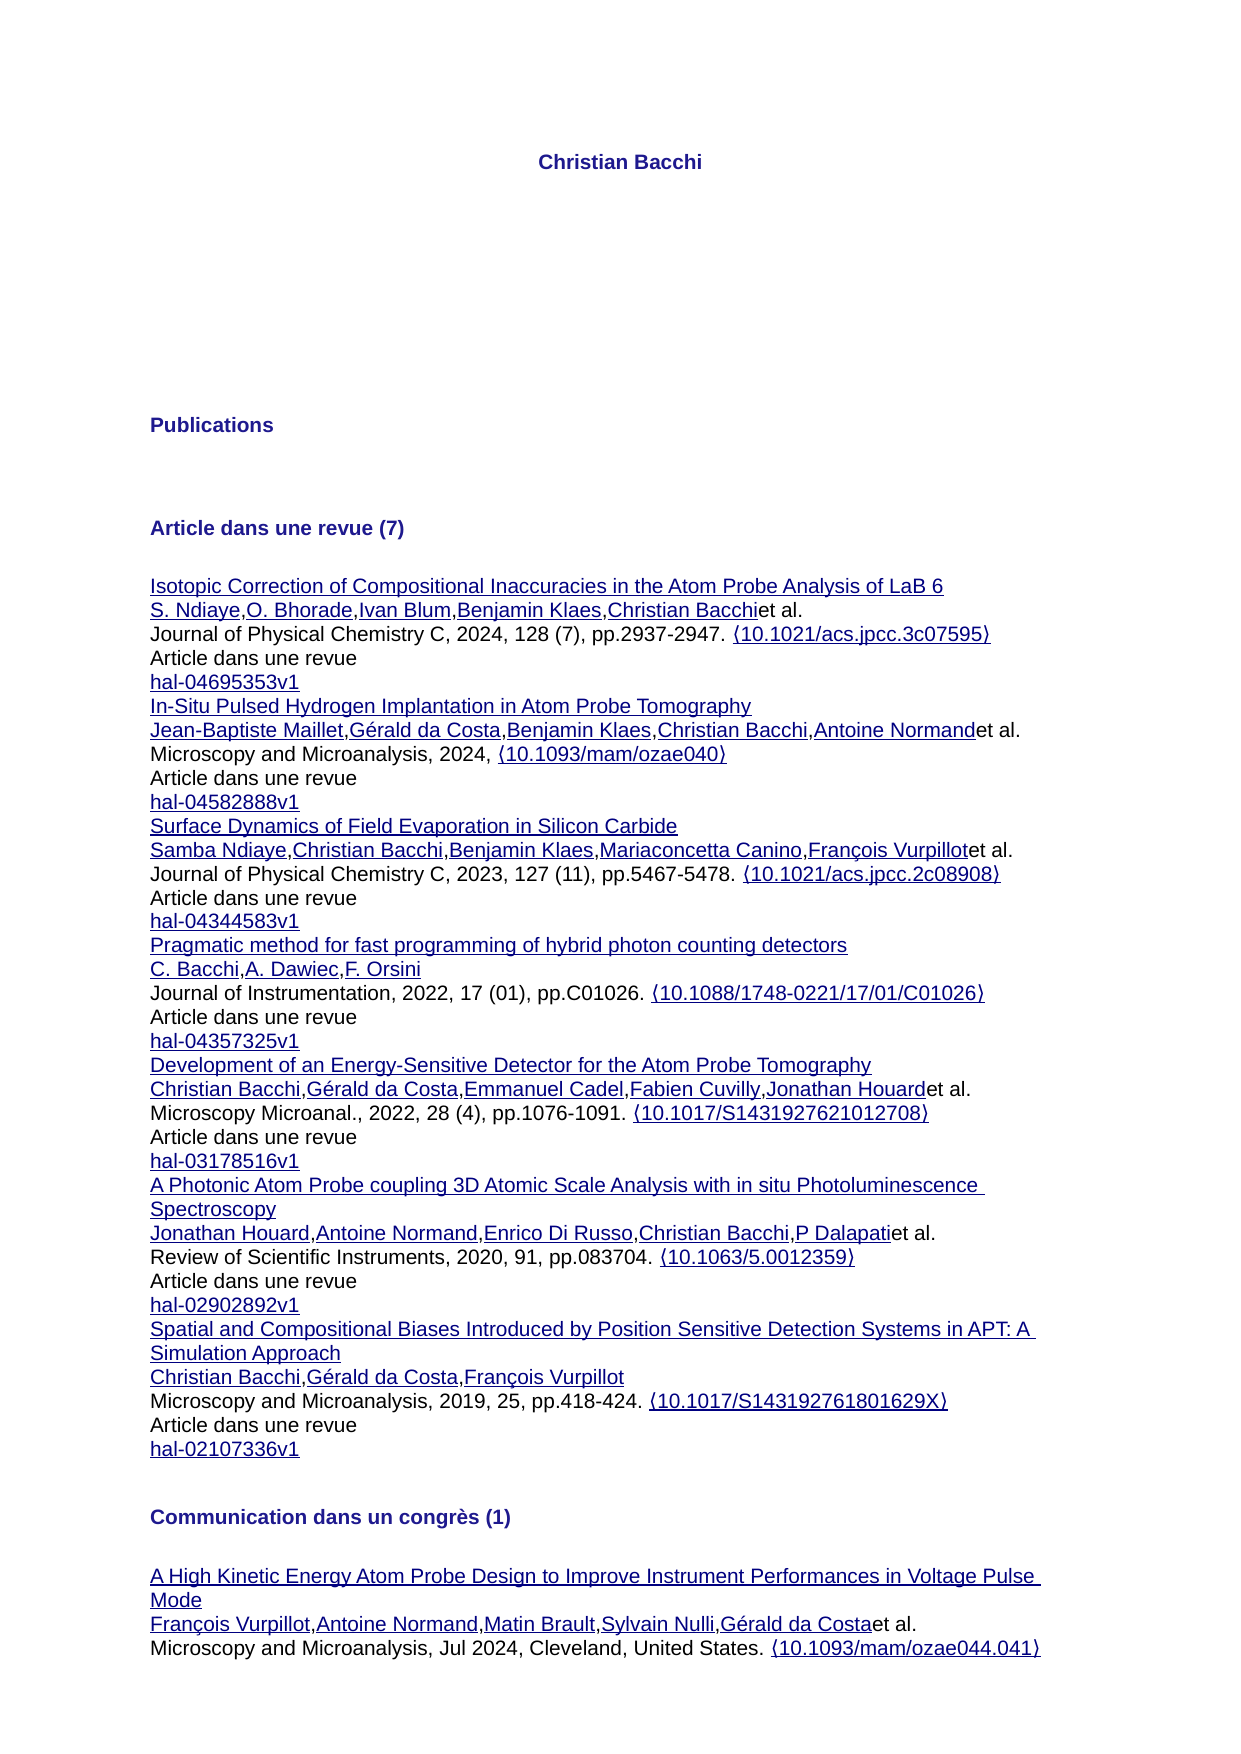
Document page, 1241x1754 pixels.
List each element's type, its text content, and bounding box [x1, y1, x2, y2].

subtitle Publications [150, 412, 1090, 436]
subtitle Communication dans un congrès (1) [150, 1505, 1090, 1529]
table_cell In-Situ Pulsed Hydrogen Implantation in Atom Probe Tomography Jean-Baptiste Maillet,Gérald da Costa,Benjamin Klaes,Christian Bacchi,Antoine Normandet al. Microscopy and Microanalysis, 2024, ⟨10.1093/mam/ozae040⟩ Article dans une revue hal-04582888v1 [150, 694, 1090, 813]
table_cell Surface Dynamics of Field Evaporation in Silicon Carbide Samba Ndiaye,Christian Bacchi,Benjamin Klaes,Mariaconcetta Canino,François Vurpillotet al. Journal of Physical Chemistry C, 2023, 127 (11), pp.5467-5478. ⟨10.1021/acs.jpcc.2c08908⟩ Article dans une revue hal-04344583v1 [150, 814, 1090, 933]
subtitle Article dans une revue (7) [150, 516, 1090, 539]
table_header Isotopic Correction of Compositional Inaccuracies in the Atom Probe Analysis of LaB 6 S. Ndiaye,O. Bhorade,Ivan Blum,Benjamin Klaes,Christian Bacchiet al. Journal of Physical Chemistry C, 2024, 128 (7), pp.2937-2947. ⟨10.1021/acs.jpcc.3c07595⟩ Article dans une revue hal-04695353v1 [150, 574, 1090, 694]
table_cell Pragmatic method for fast programming of hybrid photon counting detectors C. Bacchi,A. Dawiec,F. Orsini Journal of Instrumentation, 2022, 17 (01), pp.C01026. ⟨10.1088/1748-0221/17/01/C01026⟩ Article dans une revue hal-04357325v1 [150, 933, 1090, 1053]
table_cell Spatial and Compositional Biases Introduced by Position Sensitive Detection Systems in APT: A Simulation Approach Christian Bacchi,Gérald da Costa,François Vurpillot Microscopy and Microanalysis, 2019, 25, pp.418-424. ⟨10.1017/S143192761801629X⟩ Article dans une revue hal-02107336v1 [150, 1317, 1090, 1460]
table_cell A Photonic Atom Probe coupling 3D Atomic Scale Analysis with in situ Photoluminescence Spectroscopy Jonathan Houard,Antoine Normand,Enrico Di Russo,Christian Bacchi,P Dalapatiet al. Review of Scientific Instruments, 2020, 91, pp.083704. ⟨10.1063/5.0012359⟩ Article dans une revue hal-02902892v1 [150, 1173, 1090, 1317]
table_cell Development of an Energy-Sensitive Detector for the Atom Probe Tomography Christian Bacchi,Gérald da Costa,Emmanuel Cadel,Fabien Cuvilly,Jonathan Houardet al. Microscopy Microanal., 2022, 28 (4), pp.1076-1091. ⟨10.1017/S1431927621012708⟩ Article dans une revue hal-03178516v1 [150, 1053, 1090, 1173]
table_header A High Kinetic Energy Atom Probe Design to Improve Instrument Performances in Voltage Pulse Mode François Vurpillot,Antoine Normand,Matin Brault,Sylvain Nulli,Gérald da Costaet al. Microscopy and Microanalysis, Jul 2024, Cleveland, United States. ⟨10.1093/mam/ozae044.041⟩ [150, 1564, 1090, 1659]
subtitle Christian Bacchi [150, 150, 1090, 174]
